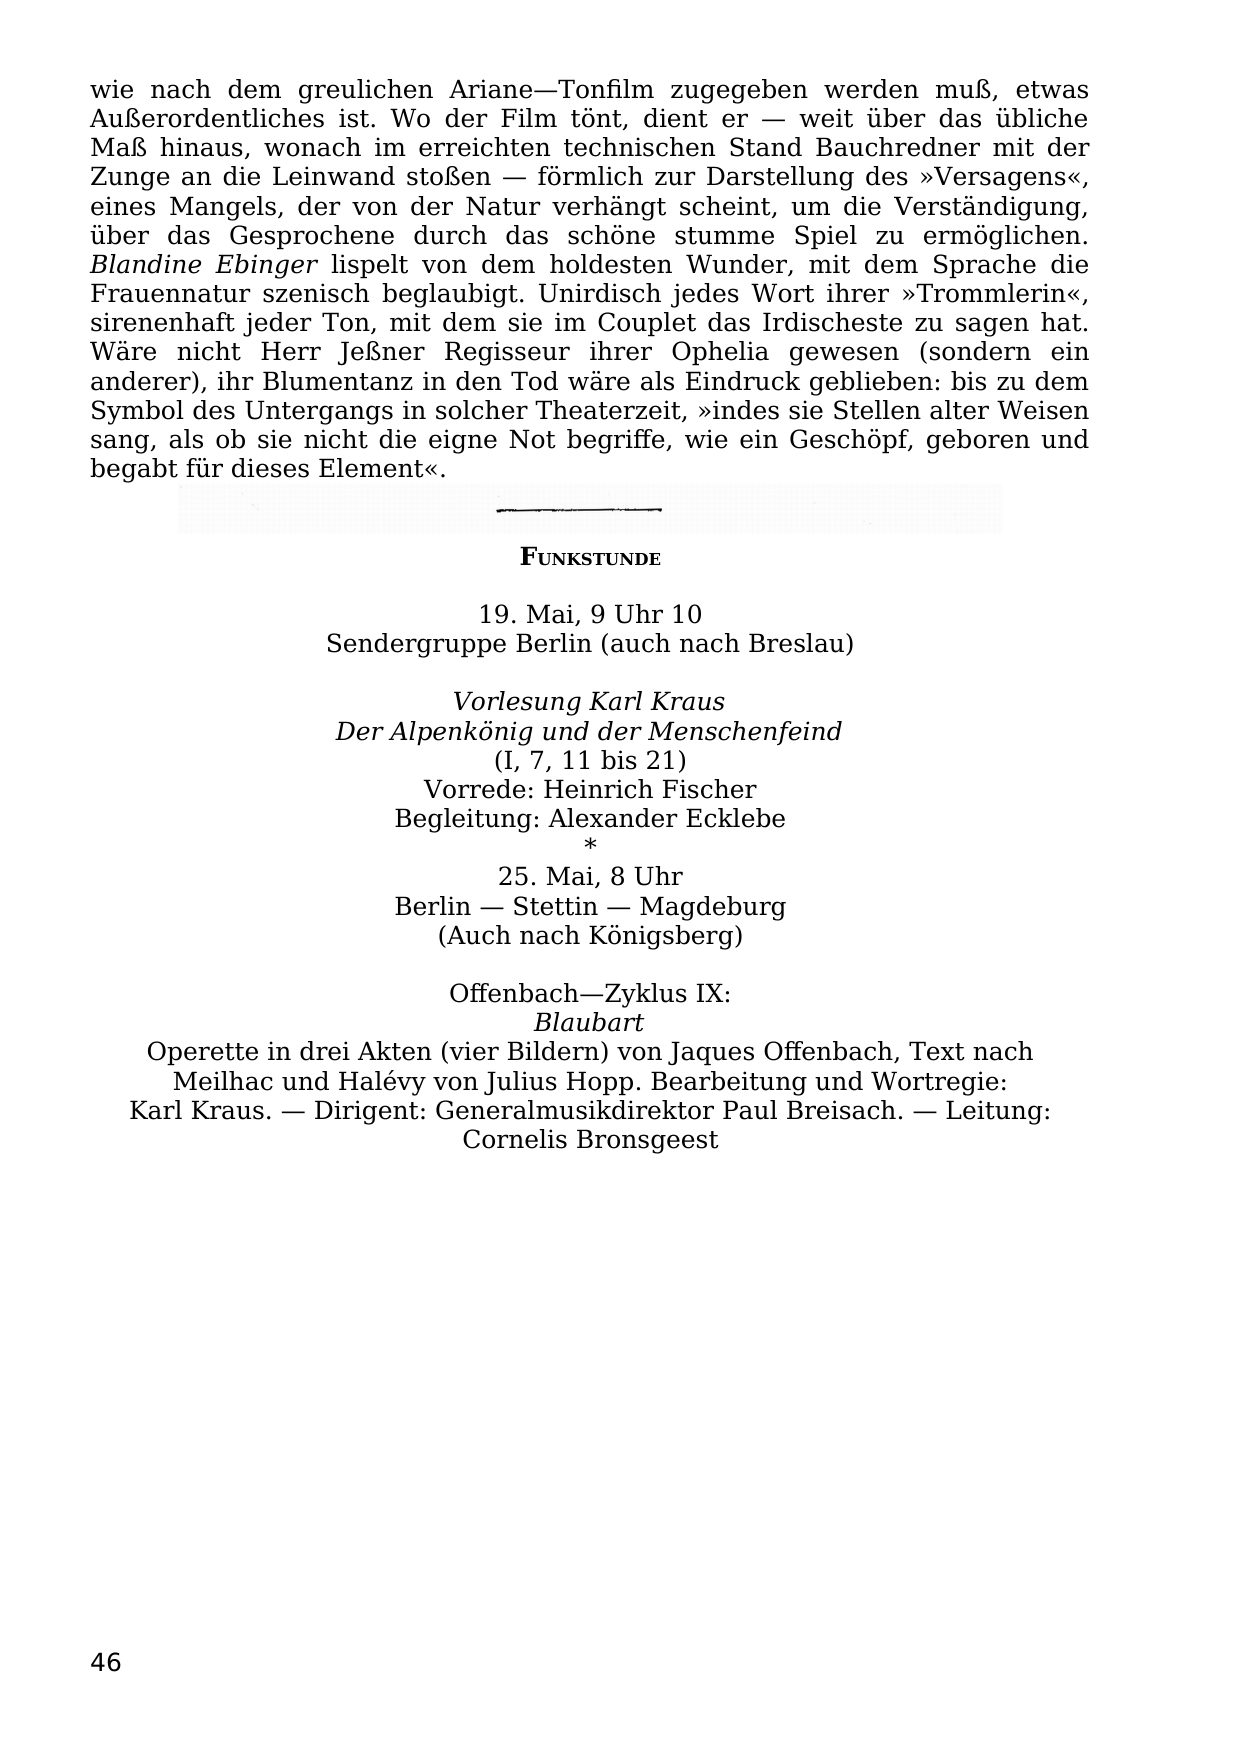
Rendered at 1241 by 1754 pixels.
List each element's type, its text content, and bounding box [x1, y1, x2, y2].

text 25. Mai, 8 Uhr [90, 862, 1091, 892]
text Offenbach—Zyklus IX: [90, 979, 1091, 1008]
text Operette in drei Akten (vier Bildern) von Jaques Offenbach, Text nach [90, 1037, 1091, 1067]
text (I, 7, 11 bis 21) [90, 746, 1091, 775]
text Vorlesung Karl Kraus [90, 687, 1091, 717]
text (Auch nach Königsberg) [90, 921, 1091, 950]
text Begleitung: Alexander Ecklebe [90, 804, 1091, 833]
text Funkstunde [90, 483, 1091, 571]
text Vorrede: Heinrich Fischer [90, 775, 1091, 804]
text Karl Kraus. — Dirigent: Generalmusikdirektor Paul Breisach. — Leitung: [90, 1096, 1091, 1125]
text 19. Mai, 9 Uhr 10 [90, 600, 1091, 629]
text Meilhac und Halévy von Julius Hopp. Bearbeitung und Wortregie: [90, 1067, 1091, 1096]
picture [177, 483, 1003, 534]
text Der Alpenkönig und der Menschenfeind [90, 717, 1091, 746]
text * [90, 833, 1091, 862]
text Blaubart [90, 1008, 1091, 1037]
text Sendergruppe Berlin (auch nach Breslau) [90, 629, 1091, 658]
text Cornelis Bronsgeest [90, 1125, 1091, 1154]
text Berlin — Stettin — Magdeburg [90, 892, 1091, 921]
text wie nach dem greulichen Ariane—Tonfilm zugegeben werden muß, etwas Außerordentliches ist. Wo der Film tönt, dient er — weit über das übliche Maß hinaus, wonach im erreichten technischen Stand Bauchredner mit der Zunge an die Leinwand stoßen — förmlich zur Darstellung des »Versagens«, eines Mangels, der von der Natur verhängt scheint, um die Verständigung, über das Gesprochene durch das schöne stumme Spiel zu ermöglichen. Blandine Ebinger lispelt von dem holdesten Wunder, mit dem Sprache die Frauennatur szenisch beglaubigt. Unirdisch jedes Wort ihrer »Trommlerin«, sirenenhaft jeder Ton, mit dem sie im Couplet das Irdischeste zu sagen hat. Wäre nicht Herr Jeßner Regisseur ihrer Ophelia gewesen (sondern ein anderer), ihr Blumentanz in den Tod wäre als Eindruck geblieben: bis zu dem Symbol des Untergangs in solcher Theaterzeit, »indes sie Stellen alter Weisen sang, als ob sie nicht die eigne Not begriffe, wie ein Geschöpf, geboren und begabt für dieses Element«. [90, 75, 1091, 483]
